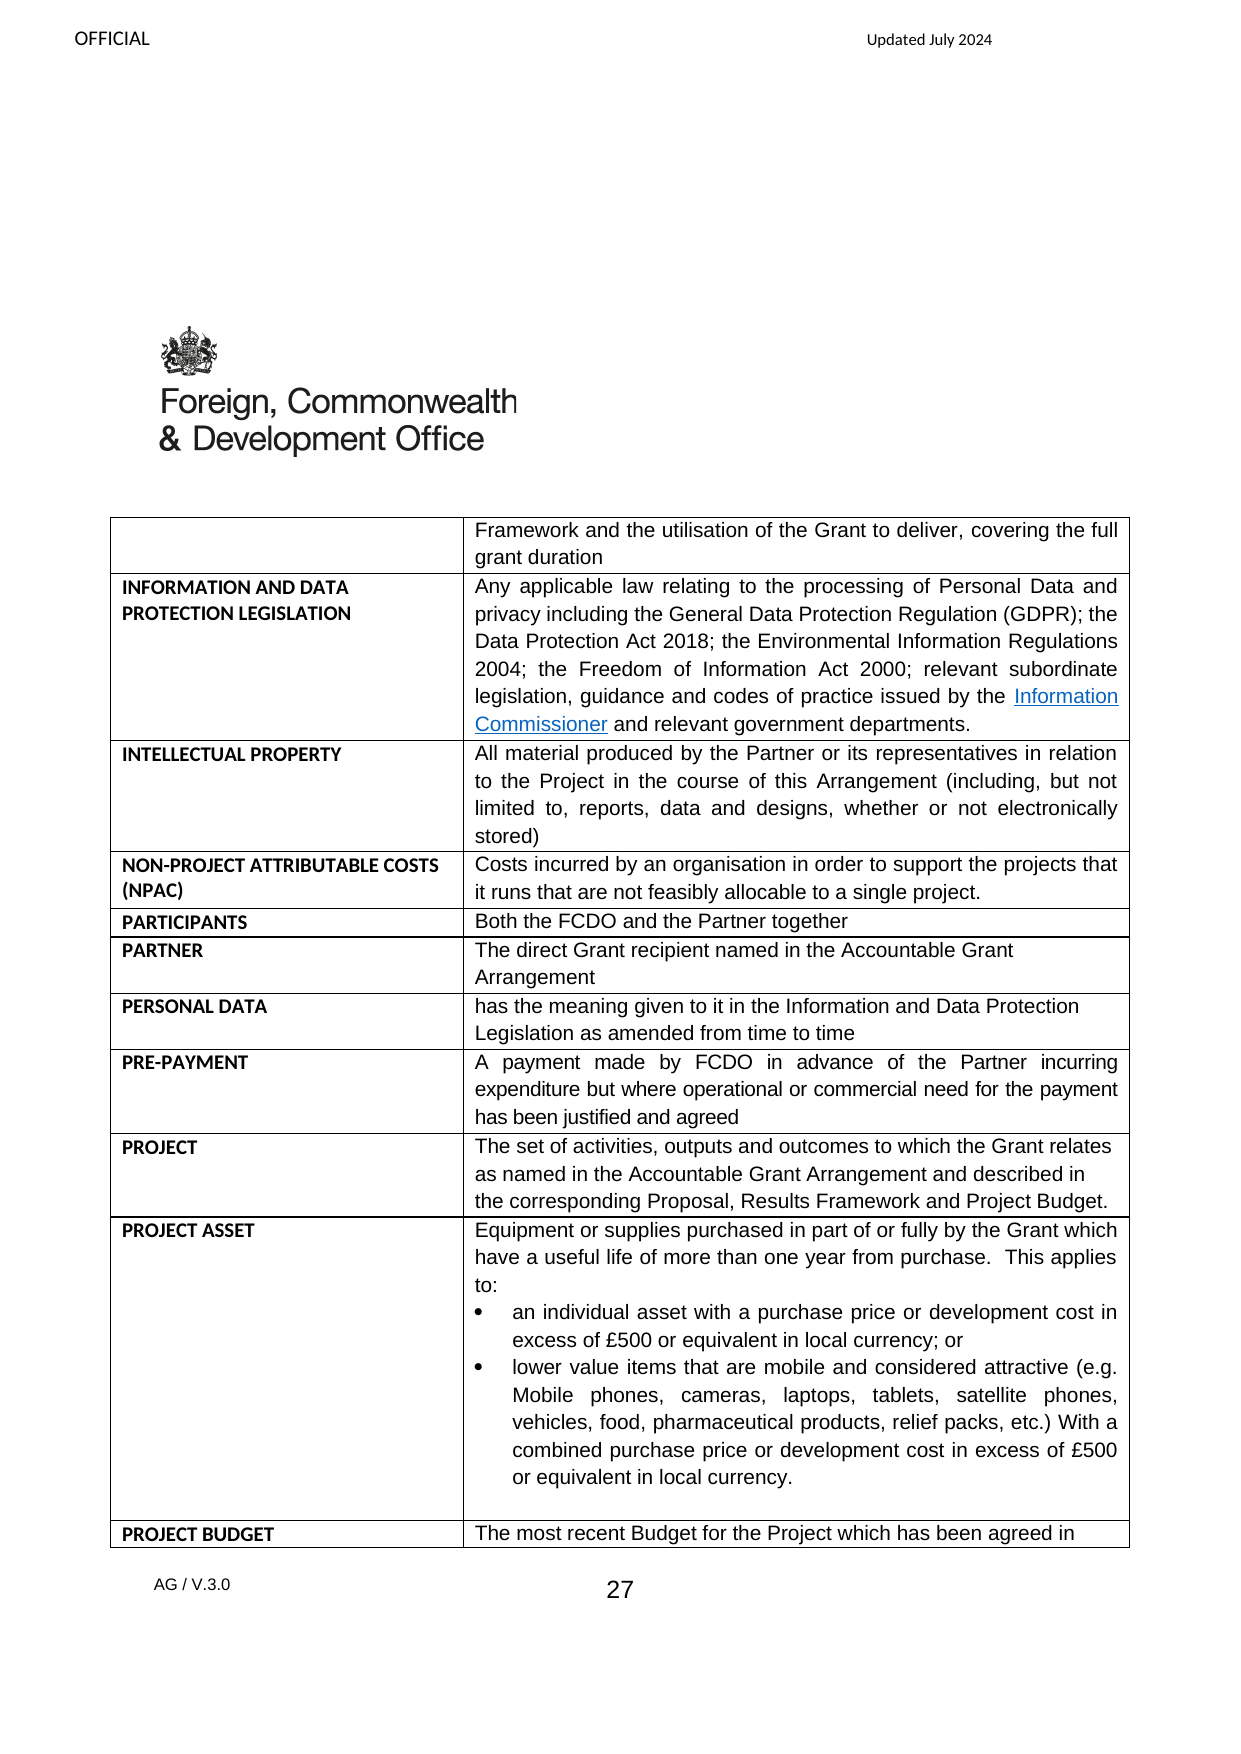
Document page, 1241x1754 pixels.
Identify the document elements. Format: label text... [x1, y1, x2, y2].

table_cell PARTNER [111, 938, 463, 992]
table_cell All material produced by the Partner or its representatives in relation to the Project in the course of this Arrangement (including, but not limited to, reports, data and designs, whether or not electronically stored) [464, 741, 1129, 851]
table_cell has the meaning given to it in the Information and Data Protection Legislation as amended from time to time [464, 994, 1129, 1048]
table_cell PRE-PAYMENT [111, 1050, 463, 1133]
table_cell PROJECT BUDGET [111, 1521, 463, 1547]
table_cell INFORMATION AND DATA PROTECTION LEGISLATION [111, 574, 463, 740]
table_cell The most recent Budget for the Project which has been agreed in [464, 1521, 1129, 1547]
table_cell Framework and the utilisation of the Grant to deliver, covering the full grant duration [464, 518, 1129, 573]
table_cell INTELLECTUAL PROPERTY [111, 741, 463, 851]
table_cell PARTICIPANTS [111, 909, 463, 936]
table_cell A payment made by FCDO in advance of the Partner incurring expenditure but where operational or commercial need for the payment has been justified and agreed [464, 1050, 1129, 1133]
table_cell Any applicable law relating to the processing of Personal Data and privacy including the General Data Protection Regulation (GDPR); the Data Protection Act 2018; the Environmental Information Regulations 2004; the Freedom of Information Act 2000; relevant subordinate legislation, guidance and codes of practice issued by the Information Commissioner and relevant government departments. [464, 574, 1129, 740]
table_cell PERSONAL DATA [111, 994, 463, 1048]
table_cell Costs incurred by an organisation in order to support the projects that it runs that are not feasibly allocable to a single project. [464, 852, 1129, 908]
table_cell NON-PROJECT ATTRIBUTABLE COSTS (NPAC) [111, 852, 463, 908]
table_cell [111, 518, 463, 573]
table_cell Equipment or supplies purchased in part of or fully by the Grant which have a useful life of more than one year from purchase. This applies to: an individual asset with a purchase price or development cost in excess of £500 or equivalent in local currency; or lower value items that are mobile and considered attractive (e.g. Mobile phones, cameras, laptops, tablets, satellite phones, vehicles, food, pharmaceutical products, relief packs, etc.) With a combined purchase price or development cost in excess of £500 or equivalent in local currency. [464, 1218, 1129, 1520]
table_cell PROJECT ASSET [111, 1218, 463, 1520]
table_cell The set of activities, outputs and outcomes to which the Grant relates as named in the Accountable Grant Arrangement and described in the corresponding Proposal, Results Framework and Project Budget. [464, 1134, 1129, 1216]
table_cell PROJECT [111, 1134, 463, 1216]
table_cell The direct Grant recipient named in the Accountable Grant Arrangement [464, 938, 1129, 992]
table_cell Both the FCDO and the Partner together [464, 909, 1129, 936]
